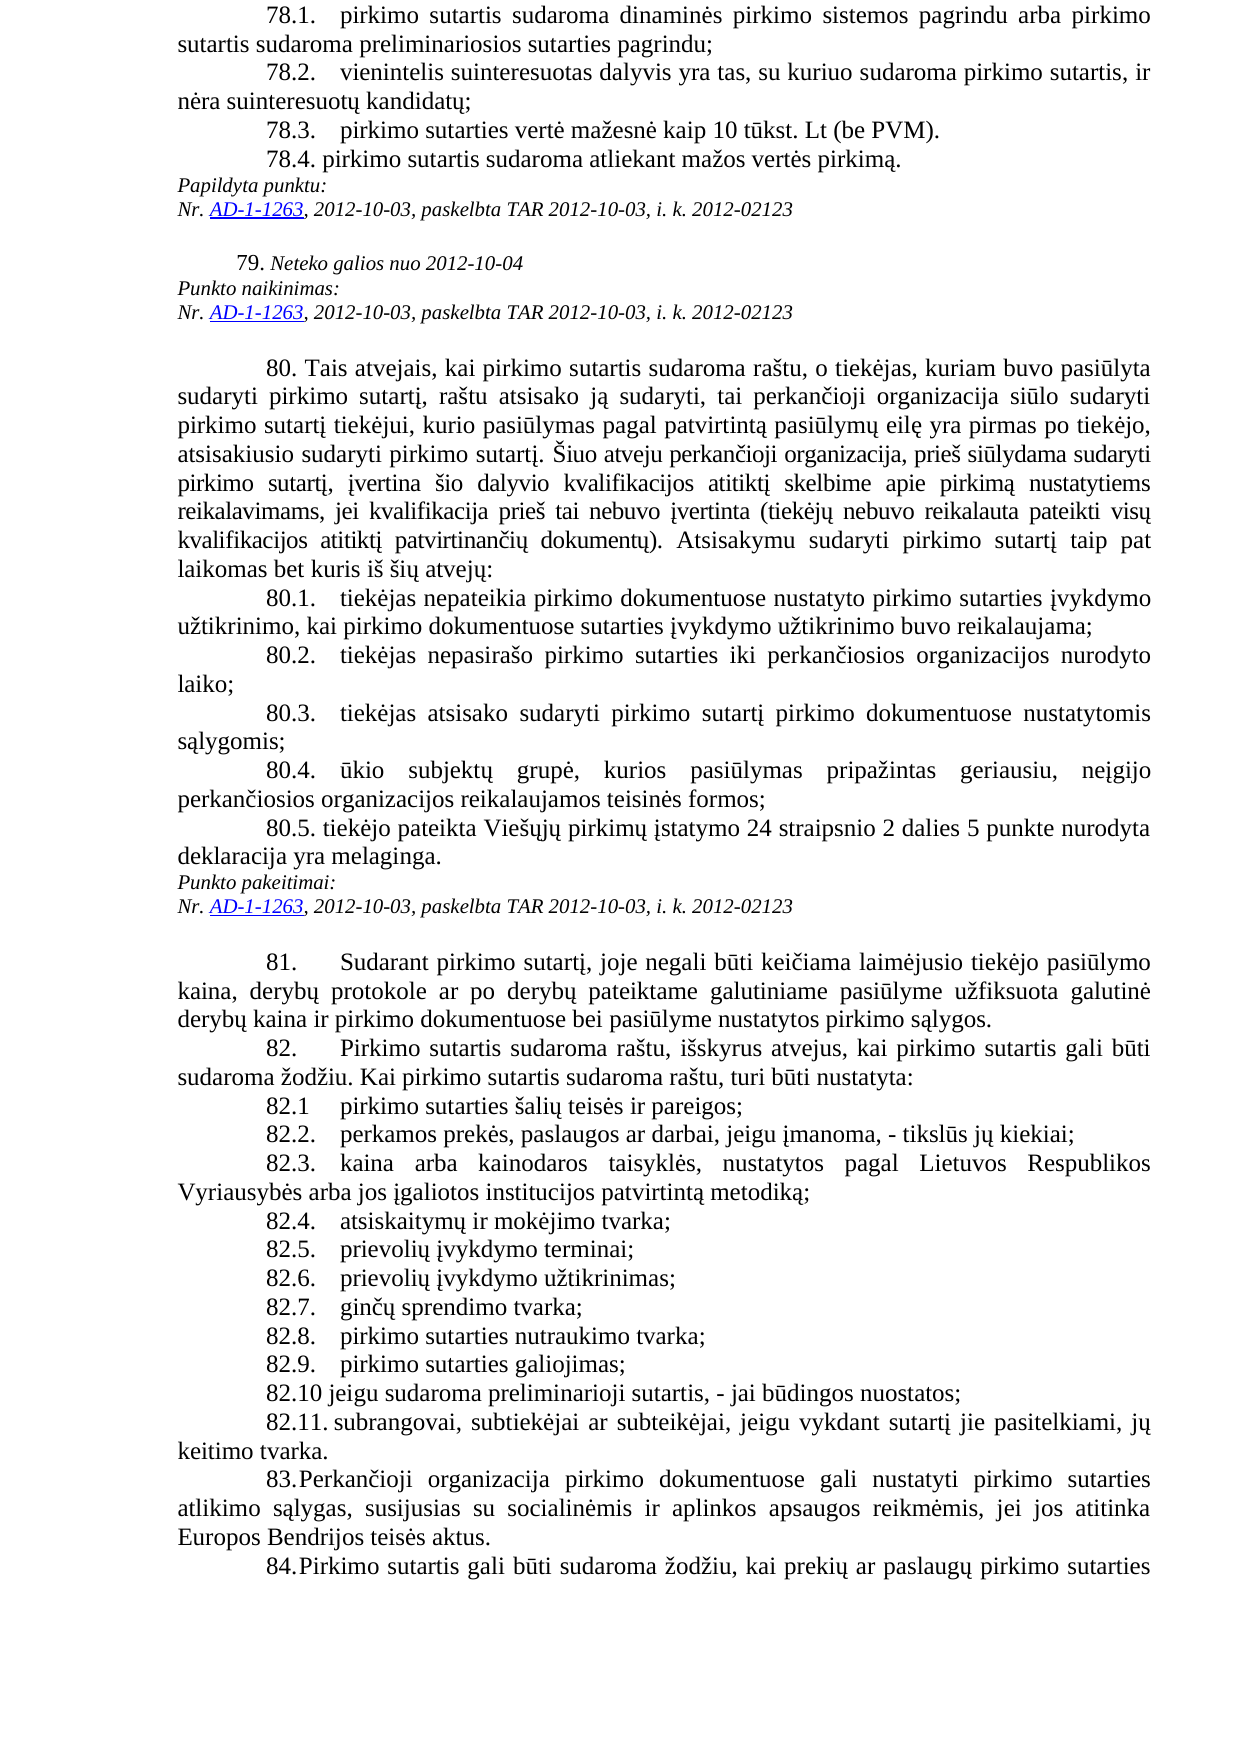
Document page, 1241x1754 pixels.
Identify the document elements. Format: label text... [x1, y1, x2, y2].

text 82.3. kaina arba kainodaros taisyklės, nustatytos pagal Lietuvos Respublikos Vyriausybės arba jos įgaliotos institucijos patvirtintą metodiką; [177, 1148, 1152, 1206]
text 83. Perkančioji organizacija pirkimo dokumentuose gali nustatyti pirkimo sutarties atlikimo sąlygas, susijusias su socialinėmis ir aplinkos apsaugos reikmėmis, jei jos atitinka Europos Bendrijos teisės aktus. [177, 1464, 1152, 1551]
text Punkto pakeitimai: [177, 870, 1152, 894]
text 82.9. pirkimo sutarties galiojimas; [177, 1349, 1152, 1378]
text Nr. AD-1-1263, 2012-10-03, paskelbta TAR 2012-10-03, i. k. 2012-02123 [177, 894, 1152, 918]
text 80.1. tiekėjas nepateikia pirkimo dokumentuose nustatyto pirkimo sutarties įvykdymo užtikrinimo, kai pirkimo dokumentuose sutarties įvykdymo užtikrinimo buvo reikalaujama; [177, 583, 1152, 640]
text 82.2. perkamos prekės, paslaugos ar darbai, jeigu įmanoma, - tikslūs jų kiekiai; [177, 1119, 1152, 1148]
text 82.5. prievolių įvykdymo terminai; [177, 1234, 1152, 1263]
text 82.8. pirkimo sutarties nutraukimo tvarka; [177, 1321, 1152, 1349]
text Nr. AD-1-1263, 2012-10-03, paskelbta TAR 2012-10-03, i. k. 2012-02123 [177, 300, 1152, 324]
text 81. Sudarant pirkimo sutartį, joje negali būti keičiama laimėjusio tiekėjo pasiūlymo kaina, derybų protokole ar po derybų pateiktame galutiniame pasiūlyme užfiksuota galutinė derybų kaina ir pirkimo dokumentuose bei pasiūlyme nustatytos pirkimo sąlygos. [177, 947, 1152, 1033]
text 78.1. pirkimo sutartis sudaroma dinaminės pirkimo sistemos pagrindu arba pirkimo sutartis sudaroma preliminariosios sutarties pagrindu; [177, 0, 1152, 57]
text Nr. AD-1-1263, 2012-10-03, paskelbta TAR 2012-10-03, i. k. 2012-02123 [177, 197, 1152, 221]
text 82.7. ginčų sprendimo tvarka; [177, 1292, 1152, 1321]
text 82.1 pirkimo sutarties šalių teisės ir pareigos; [177, 1091, 1152, 1119]
text 82.10 jeigu sudaroma preliminarioji sutartis, - jai būdingos nuostatos; [177, 1378, 1152, 1407]
text 82.6. prievolių įvykdymo užtikrinimas; [177, 1263, 1152, 1292]
text 80.3. tiekėjas atsisako sudaryti pirkimo sutartį pirkimo dokumentuose nustatytomis sąlygomis; [177, 698, 1152, 755]
text 80.5. tiekėjo pateikta Viešųjų pirkimų įstatymo 24 straipsnio 2 dalies 5 punkte nurodyta deklaracija yra melaginga. [177, 813, 1152, 870]
text 78.3. pirkimo sutarties vertė mažesnė kaip 10 tūkst. Lt (be PVM). [177, 115, 1152, 144]
text 80.2. tiekėjas nepasirašo pirkimo sutarties iki perkančiosios organizacijos nurodyto laiko; [177, 640, 1152, 698]
text 84. Pirkimo sutartis gali būti sudaroma žodžiu, kai prekių ar paslaugų pirkimo sutarties [177, 1551, 1152, 1579]
text 80.4. ūkio subjektų grupė, kurios pasiūlymas pripažintas geriausiu, neįgijo perkančiosios organizacijos reikalaujamos teisinės formos; [177, 755, 1152, 813]
text 82.4. atsiskaitymų ir mokėjimo tvarka; [177, 1206, 1152, 1234]
text 79. Neteko galios nuo 2012-10-04 [177, 249, 1152, 276]
text 82. Pirkimo sutartis sudaroma raštu, išskyrus atvejus, kai pirkimo sutartis gali būti sudaroma žodžiu. Kai pirkimo sutartis sudaroma raštu, turi būti nustatyta: [177, 1033, 1152, 1091]
text Punkto naikinimas: [177, 276, 1152, 300]
text 78.4. pirkimo sutartis sudaroma atliekant mažos vertės pirkimą. [177, 144, 1152, 172]
text 78.2. vienintelis suinteresuotas dalyvis yra tas, su kuriuo sudaroma pirkimo sutartis, ir nėra suinteresuotų kandidatų; [177, 57, 1152, 115]
text Papildyta punktu: [177, 172, 1152, 197]
text 82.11. subrangovai, subtiekėjai ar subteikėjai, jeigu vykdant sutartį jie pasitelkiami, jų keitimo tvarka. [177, 1407, 1152, 1464]
text 80. Tais atvejais, kai pirkimo sutartis sudaroma raštu, o tiekėjas, kuriam buvo pasiūlyta sudaryti pirkimo sutartį, raštu atsisako ją sudaryti, tai perkančioji organizacija siūlo sudaryti pirkimo sutartį tiekėjui, kurio pasiūlymas pagal patvirtintą pasiūlymų eilę yra pirmas po tiekėjo, atsisakiusio sudaryti pirkimo sutartį. Šiuo atveju perkančioji organizacija, prieš siūlydama sudaryti pirkimo sutartį, įvertina šio dalyvio kvalifikacijos atitiktį skelbime apie pirkimą nustatytiems reikalavimams, jei kvalifikacija prieš tai nebuvo įvertinta (tiekėjų nebuvo reikalauta pateikti visų kvalifikacijos atitiktį patvirtinančių dokumentų). Atsisakymu sudaryti pirkimo sutartį taip pat laikomas bet kuris iš šių atvejų: [177, 353, 1152, 583]
